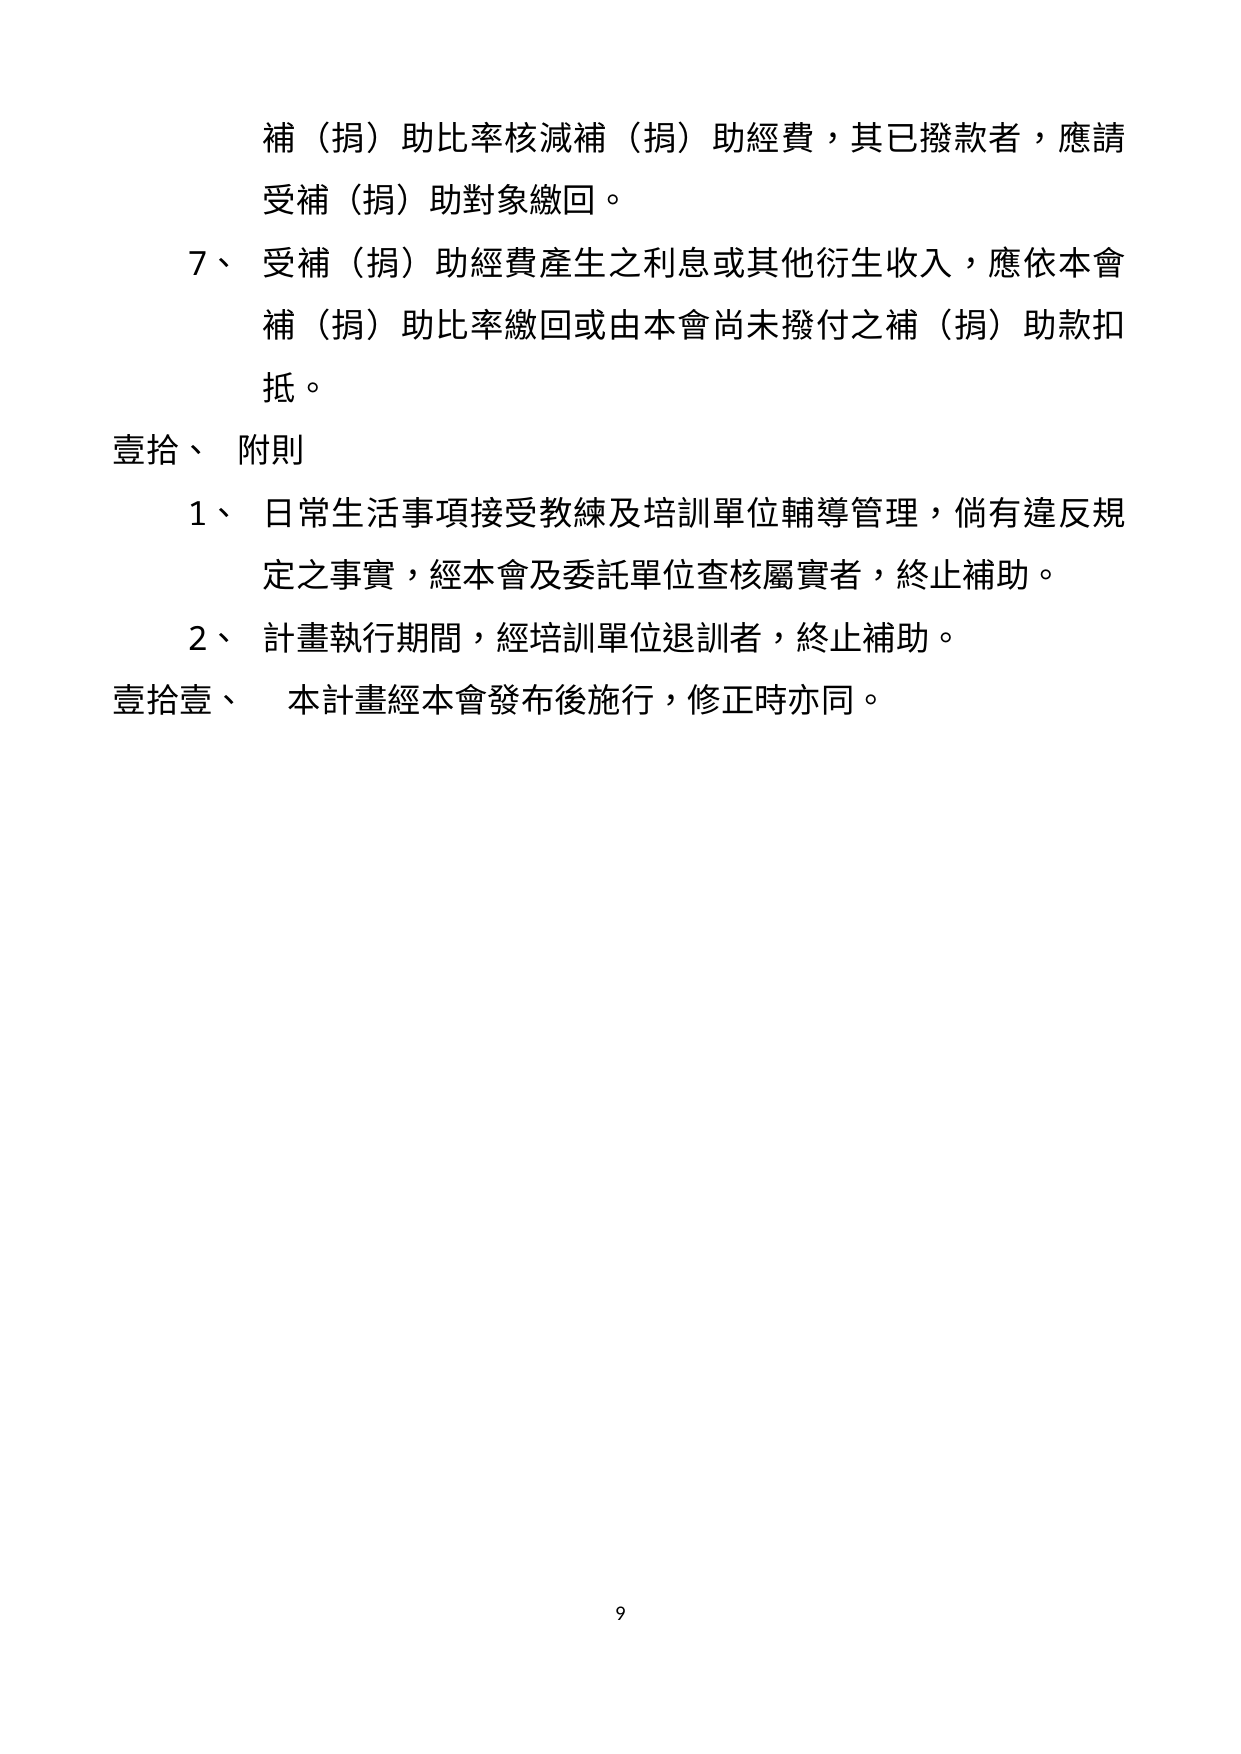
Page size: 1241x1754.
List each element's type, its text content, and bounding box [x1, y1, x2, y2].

list 日常生活事項接受教練及培訓單位輔導管理，倘有違反規定之事實，經本會及委託單位查核屬實者，終止補助。 [187, 469, 1128, 594]
list 計畫執行期間，經培訓單位退訓者，終止補助。 [187, 594, 1128, 657]
list 受補（捐）助經費產生之利息或其他衍生收入，應依本會補（捐）助比率繳回或由本會尚未撥付之補（捐）助款扣抵。 [187, 219, 1128, 407]
list 補（捐）助比率核減補（捐）助經費，其已撥款者，應請受補（捐）助對象繳回。 [187, 94, 1128, 219]
list 本計畫經本會發布後施行，修正時亦同。 [112, 657, 1128, 719]
list 附則 [112, 407, 1128, 469]
